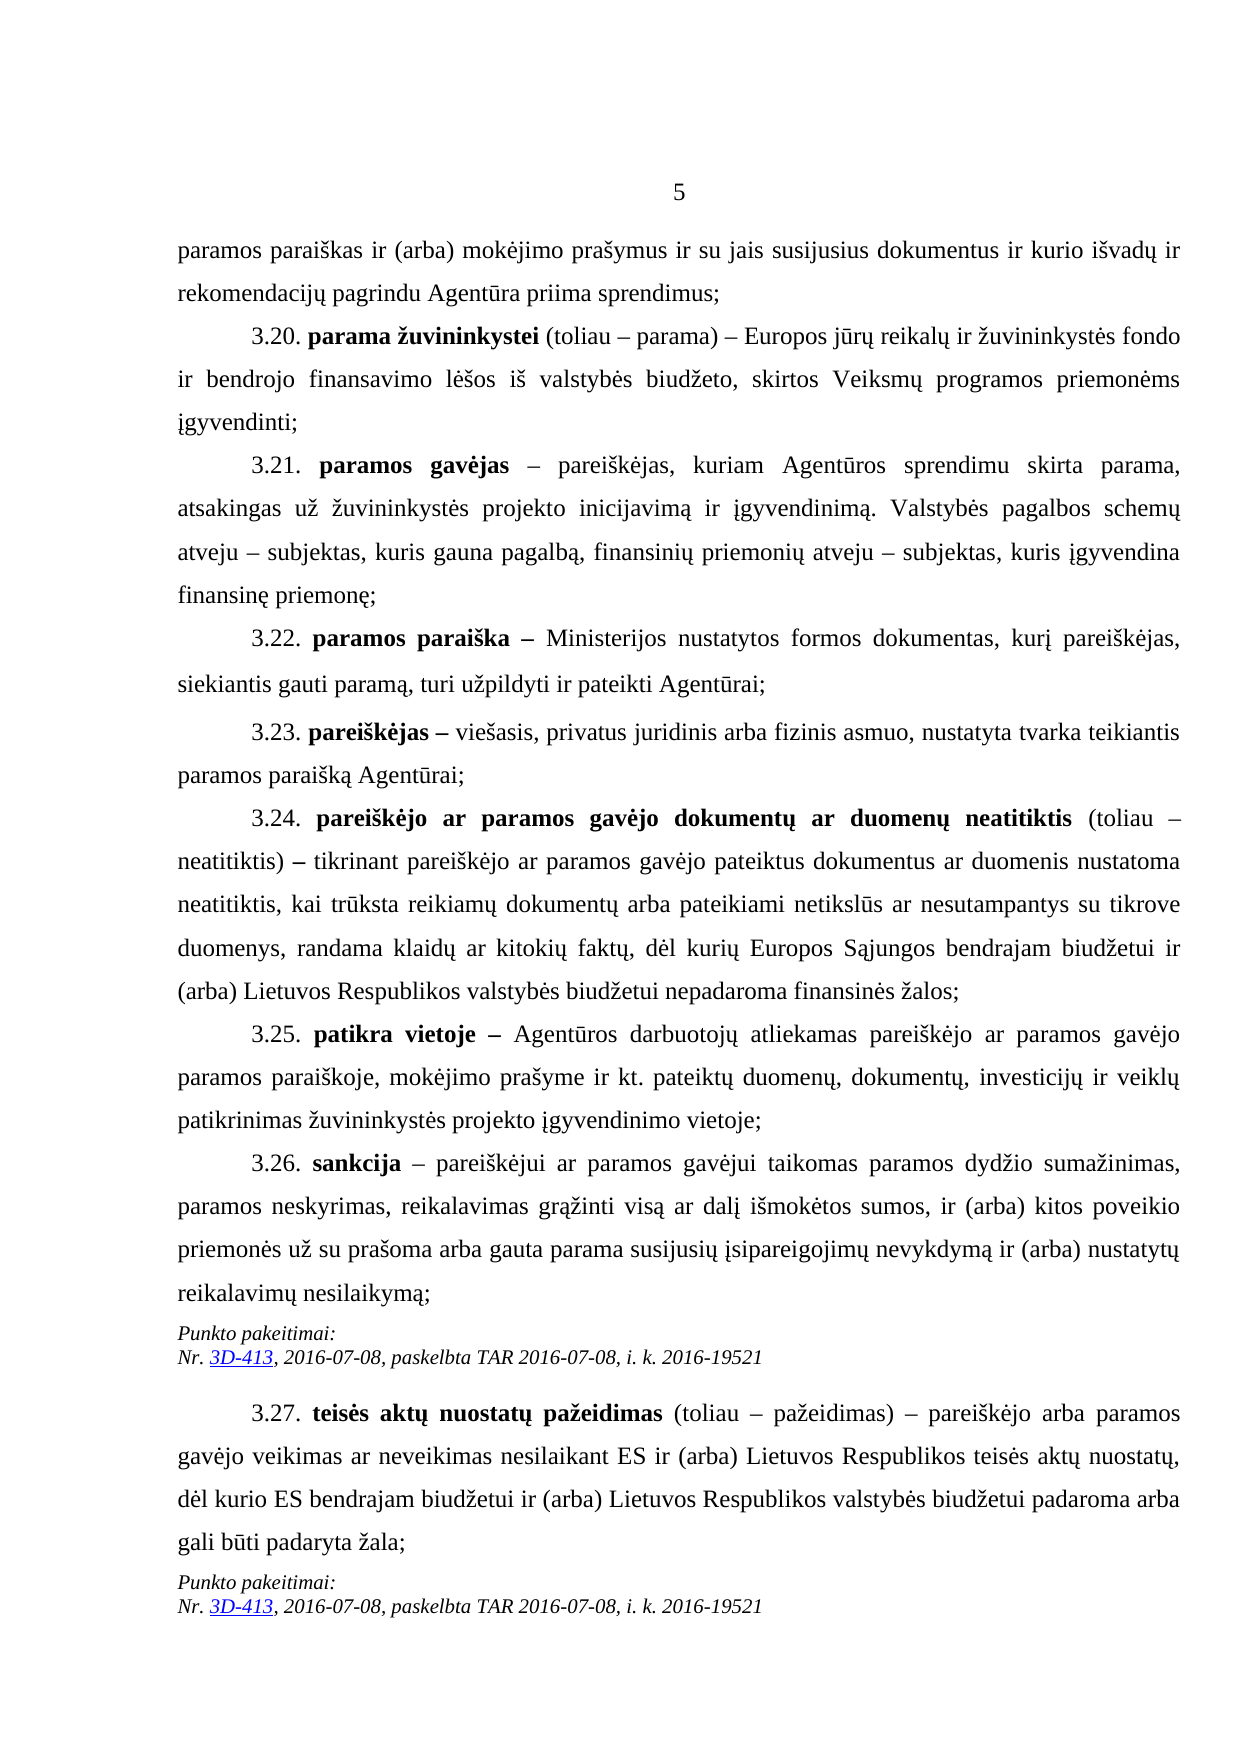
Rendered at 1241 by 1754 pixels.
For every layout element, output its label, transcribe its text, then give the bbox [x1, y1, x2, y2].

text Punkto pakeitimai: [177, 1321, 1181, 1345]
text paramos paraiškas ir (arba) mokėjimo prašymus ir su jais susijusius dokumentus ir kurio išvadų ir rekomendacijų pagrindu Agentūra priima sprendimus; [177, 235, 1181, 307]
text 3.25. patikra vietoje – Agentūros darbuotojų atliekamas pareiškėjo ar paramos gavėjo paramos paraiškoje, mokėjimo prašyme ir kt. pateiktų duomenų, dokumentų, investicijų ir veiklų patikrinimas žuvininkystės projekto įgyvendinimo vietoje; [177, 1019, 1181, 1134]
text Nr. 3D-413, 2016-07-08, paskelbta TAR 2016-07-08, i. k. 2016-19521 [177, 1594, 1181, 1618]
text 3.27. teisės aktų nuostatų pažeidimas (toliau – pažeidimas) – pareiškėjo arba paramos gavėjo veikimas ar neveikimas nesilaikant ES ir (arba) Lietuvos Respublikos teisės aktų nuostatų, dėl kurio ES bendrajam biudžetui ir (arba) Lietuvos Respublikos valstybės biudžetui padaroma arba gali būti padaryta žala; [177, 1398, 1181, 1556]
text 3.24. pareiškėjo ar paramos gavėjo dokumentų ar duomenų neatitiktis (toliau – neatitiktis) – tikrinant pareiškėjo ar paramos gavėjo pateiktus dokumentus ar duomenis nustatoma neatitiktis, kai trūksta reikiamų dokumentų arba pateikiami netikslūs ar nesutampantys su tikrove duomenys, randama klaidų ar kitokių faktų, dėl kurių Europos Sąjungos bendrajam biudžetui ir (arba) Lietuvos Respublikos valstybės biudžetui nepadaroma finansinės žalos; [177, 803, 1181, 1004]
text 3.23. pareiškėjas – viešasis, privatus juridinis arba fizinis asmuo, nustatyta tvarka teikiantis paramos paraišką Agentūrai; [177, 717, 1181, 789]
text 3.21. paramos gavėjas – pareiškėjas, kuriam Agentūros sprendimu skirta parama, atsakingas už žuvininkystės projekto inicijavimą ir įgyvendinimą. Valstybės pagalbos schemų atveju – subjektas, kuris gauna pagalbą, finansinių priemonių atveju – subjektas, kuris įgyvendina finansinę priemonę; [177, 450, 1181, 608]
text 3.22. paramos paraiška – Ministerijos nustatytos formos dokumentas, kurį pareiškėjas, siekiantis gauti paramą, turi užpildyti ir pateikti Agentūrai; [177, 623, 1181, 700]
text Nr. 3D-413, 2016-07-08, paskelbta TAR 2016-07-08, i. k. 2016-19521 [177, 1345, 1181, 1369]
text Punkto pakeitimai: [177, 1570, 1181, 1594]
text 3.20. parama žuvininkystei (toliau – parama) – Europos jūrų reikalų ir žuvininkystės fondo ir bendrojo finansavimo lėšos iš valstybės biudžeto, skirtos Veiksmų programos priemonėms įgyvendinti; [177, 321, 1181, 436]
text 3.26. sankcija – pareiškėjui ar paramos gavėjui taikomas paramos dydžio sumažinimas, paramos neskyrimas, reikalavimas grąžinti visą ar dalį išmokėtos sumos, ir (arba) kitos poveikio priemonės už su prašoma arba gauta parama susijusių įsipareigojimų nevykdymą ir (arba) nustatytų reikalavimų nesilaikymą; [177, 1148, 1181, 1306]
